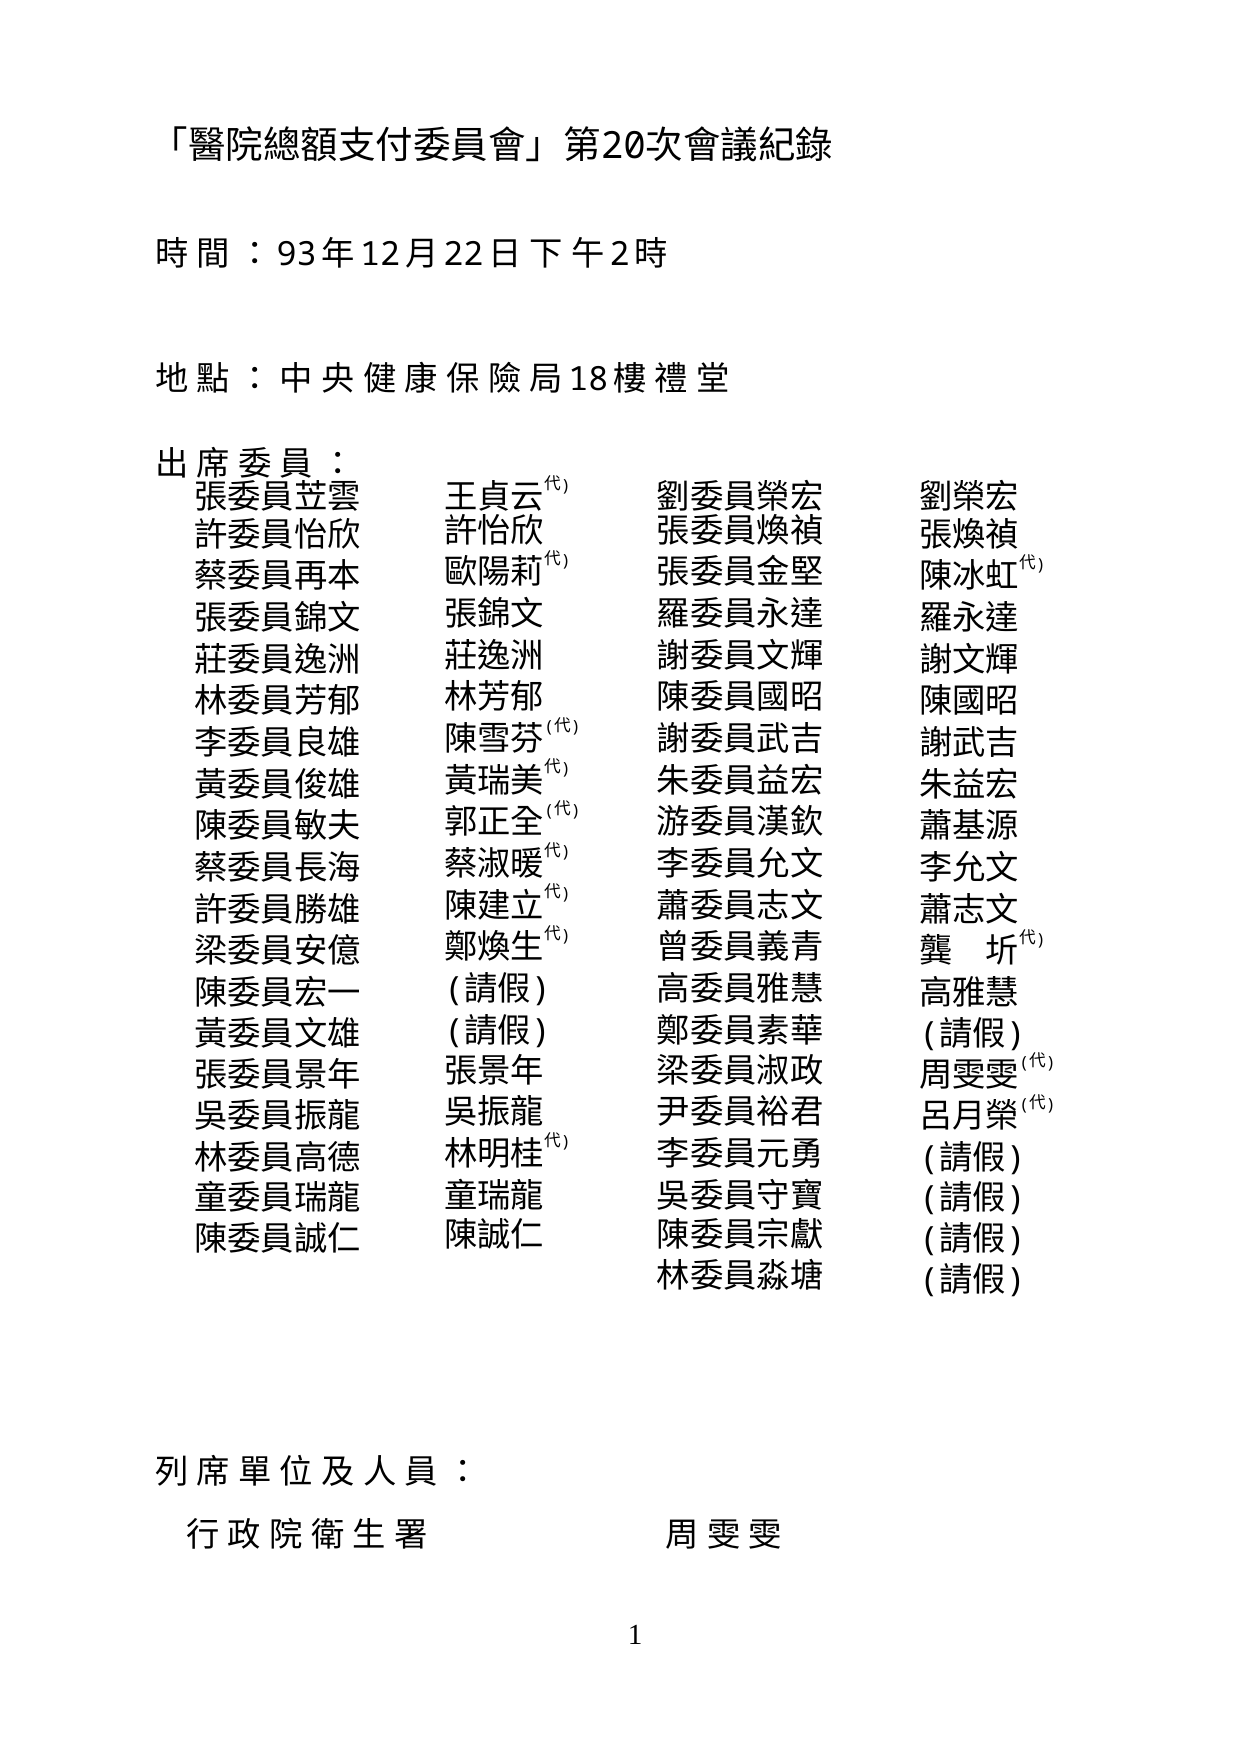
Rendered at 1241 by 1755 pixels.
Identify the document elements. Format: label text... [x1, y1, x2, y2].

table_cell (請假) [916, 1261, 1178, 1303]
table_cell 蔡委員長海 [191, 849, 441, 890]
table_cell 歐陽莉代) [441, 557, 653, 599]
table_cell 朱委員益宏 [654, 765, 916, 807]
table_cell 陳委員誠仁 [191, 1219, 441, 1261]
table_cell 黃瑞美代) [441, 765, 653, 807]
table_cell (請假) [441, 974, 653, 1015]
table_cell [441, 1261, 653, 1303]
table_cell 李委員良雄 [191, 724, 441, 765]
table_cell 蕭志文 [916, 890, 1178, 932]
table_cell 吳振龍 [441, 1097, 653, 1139]
table_header 行政院衛生署 [179, 1490, 653, 1553]
table_cell 陳委員宏一 [191, 974, 441, 1015]
table_cell 謝文輝 [916, 640, 1178, 682]
table_cell 童委員瑞龍 [191, 1180, 441, 1219]
table_cell 梁委員安億 [191, 932, 441, 974]
table_cell 陳國昭 [916, 682, 1178, 724]
table_cell 陳建立代) [441, 890, 653, 932]
table_cell (請假) [916, 1180, 1178, 1219]
table_cell 蕭基源 [916, 807, 1178, 849]
table_cell 張委員錦文 [191, 599, 441, 640]
table_cell 黃委員俊雄 [191, 765, 441, 807]
table_cell (請假) [441, 1015, 653, 1055]
table_cell 林委員芳郁 [191, 682, 441, 724]
table_header 劉榮宏 [916, 482, 1178, 515]
table_cell [191, 1261, 441, 1303]
table_cell 李委員元勇 [654, 1139, 916, 1180]
table_cell 高雅慧 [916, 974, 1178, 1015]
table_cell 許委員怡欣 [191, 515, 441, 557]
table_cell 周雯雯(代) [916, 1055, 1178, 1097]
table_cell 陳冰虹代) [916, 557, 1178, 599]
table_cell 高委員雅慧 [654, 974, 916, 1015]
table_cell 羅永達 [916, 599, 1178, 640]
table_cell 張委員金堅 [654, 557, 916, 599]
table_header 王貞云代) [441, 482, 653, 515]
table_cell 張委員煥禎 [654, 515, 916, 557]
table_cell 呂月榮(代) [916, 1097, 1178, 1139]
table_cell 李允文 [916, 849, 1178, 890]
table_cell 張錦文 [441, 599, 653, 640]
table_cell 陳委員國昭 [654, 682, 916, 724]
table_cell 謝武吉 [916, 724, 1178, 765]
table_cell 蕭委員志文 [654, 890, 916, 932]
table_cell 羅委員永達 [654, 599, 916, 640]
table_cell 龔 圻代) [916, 932, 1178, 974]
text 出席委員： [151, 419, 1119, 482]
table_cell 朱益宏 [916, 765, 1178, 807]
table_cell 鄭煥生代) [441, 932, 653, 974]
table_cell 吳委員振龍 [191, 1097, 441, 1139]
table_cell (請假) [916, 1015, 1178, 1055]
table_cell 尹委員裕君 [654, 1097, 916, 1139]
table_cell 李委員允文 [654, 849, 916, 890]
table_cell 陳誠仁 [441, 1219, 653, 1261]
table_cell 莊委員逸洲 [191, 640, 441, 682]
table_cell 鄭委員素華 [654, 1015, 916, 1055]
table_header 張委員苙雲 [191, 482, 441, 515]
table_cell 梁委員淑政 [654, 1055, 916, 1097]
text 列席單位及人員： [151, 1428, 1119, 1490]
table_cell 林芳郁 [441, 682, 653, 724]
table_cell 林委員高德 [191, 1139, 441, 1180]
table_cell 張煥禎 [916, 515, 1178, 557]
text 地點：中央健康保險局18樓禮堂 [151, 294, 1119, 419]
table_cell 陳委員宗獻 [654, 1219, 916, 1261]
table_cell (請假) [916, 1139, 1178, 1180]
table_cell 童瑞龍 [441, 1180, 653, 1219]
table_cell 蔡淑暖代) [441, 849, 653, 890]
table_cell 莊逸洲 [441, 640, 653, 682]
table_cell 蔡委員再本 [191, 557, 441, 599]
table_cell 吳委員守寶 [654, 1180, 916, 1219]
table_cell 謝委員文輝 [654, 640, 916, 682]
table_cell 陳雪芬(代) [441, 724, 653, 765]
table_cell 林明桂代) [441, 1139, 653, 1180]
table_cell 黃委員文雄 [191, 1015, 441, 1055]
table_cell 郭正全(代) [441, 807, 653, 849]
table_header 劉委員榮宏 [654, 482, 916, 515]
table_cell 張委員景年 [191, 1055, 441, 1097]
text 時間：93年12月22日下午2時 [151, 169, 1119, 294]
table_cell 謝委員武吉 [654, 724, 916, 765]
table_header 周雯雯 [654, 1490, 803, 1553]
text 「醫院總額支付委員會」第20次會議紀錄 [151, 115, 1072, 169]
table_cell 張景年 [441, 1055, 653, 1097]
table_cell 陳委員敏夫 [191, 807, 441, 849]
table_cell (請假) [916, 1219, 1178, 1261]
table_cell 曾委員義青 [654, 932, 916, 974]
table_cell 游委員漢欽 [654, 807, 916, 849]
table_cell 林委員淼塘 [654, 1261, 916, 1303]
table_cell 許怡欣 [441, 515, 653, 557]
table_cell 許委員勝雄 [191, 890, 441, 932]
table_header [966, 1490, 1116, 1553]
table_header [804, 1490, 966, 1553]
